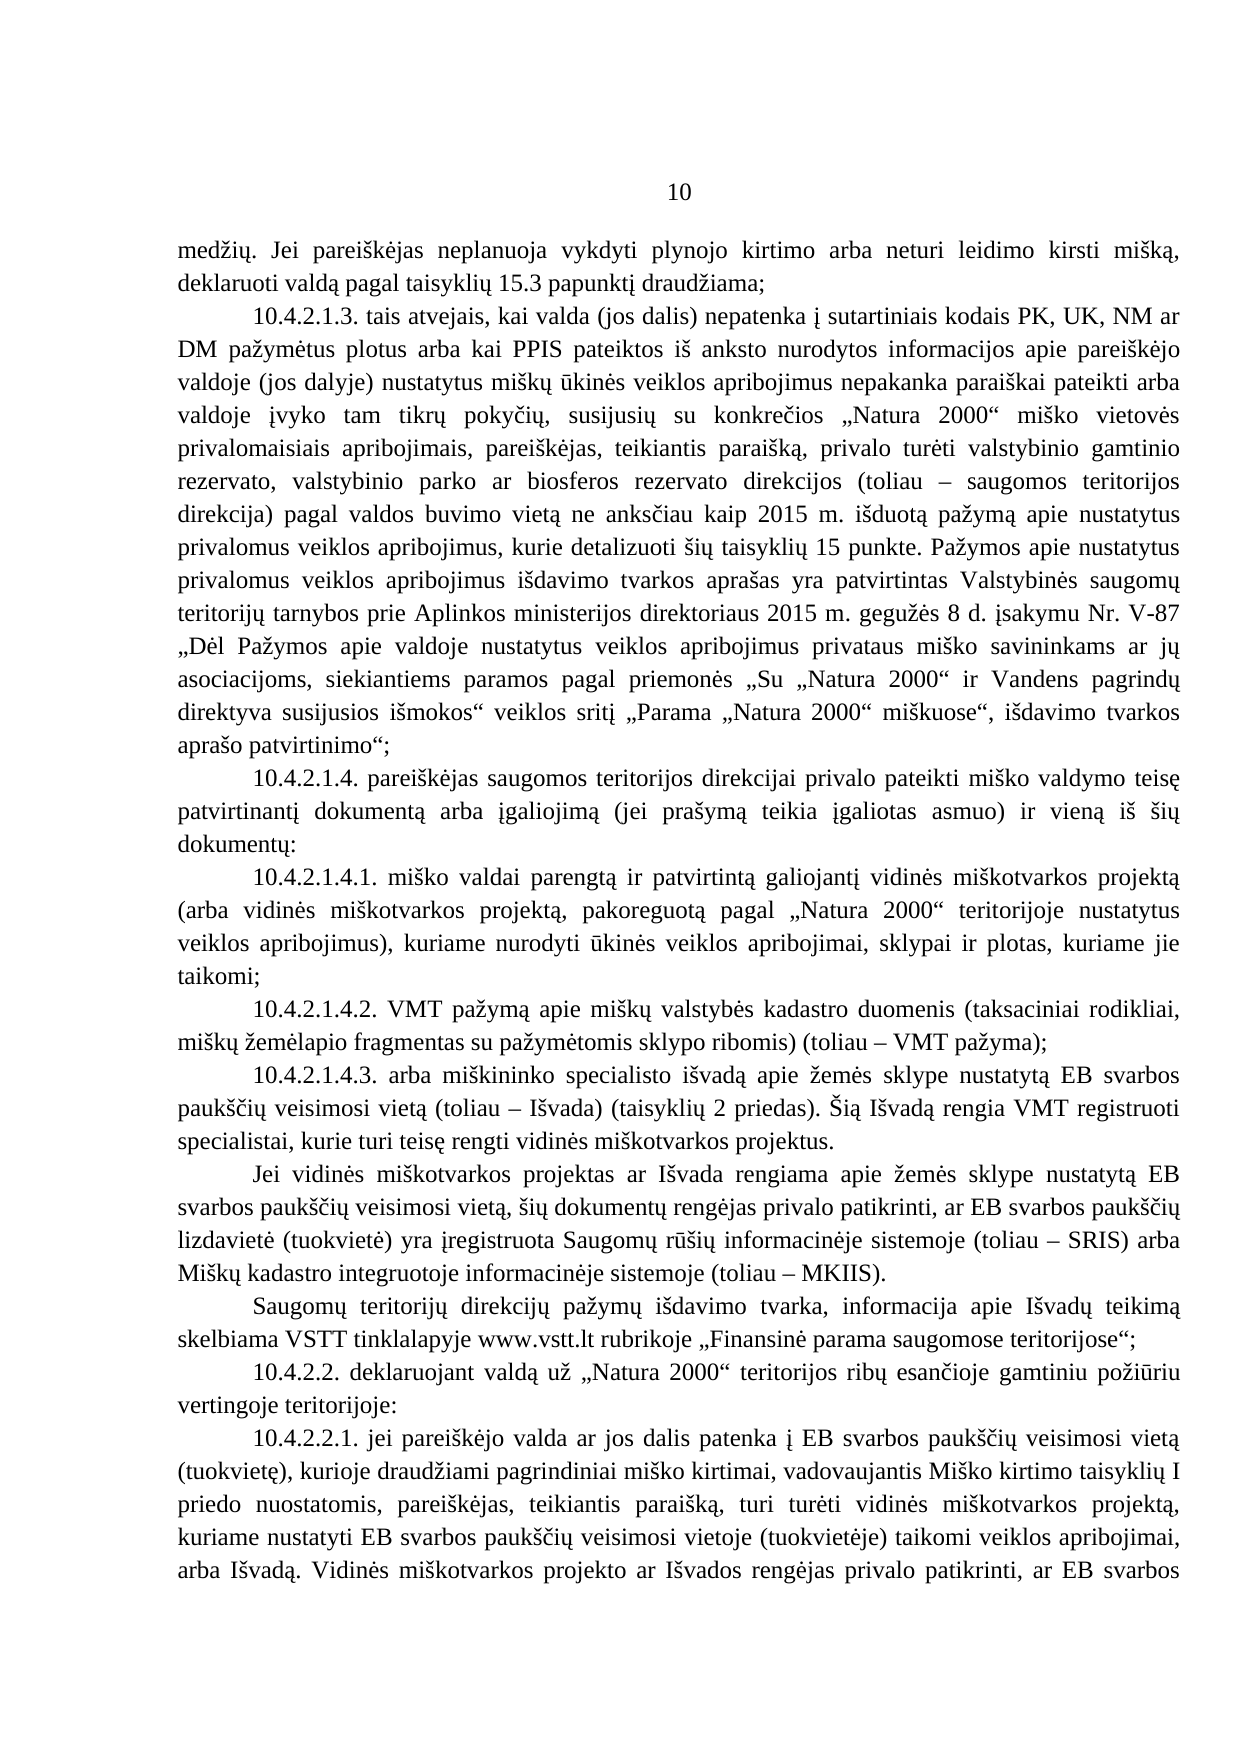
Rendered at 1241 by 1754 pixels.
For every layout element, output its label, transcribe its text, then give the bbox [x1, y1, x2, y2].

text 10.4.2.2. deklaruojant valdą už „Natura 2000“ teritorijos ribų esančioje gamtiniu požiūriu vertingoje teritorijoje: [177, 1357, 1181, 1419]
text 10.4.2.1.4.1. miško valdai parengtą ir patvirtintą galiojantį vidinės miškotvarkos projektą (arba vidinės miškotvarkos projektą, pakoreguotą pagal „Natura 2000“ teritorijoje nustatytus veiklos apribojimus), kuriame nurodyti ūkinės veiklos apribojimai, sklypai ir plotas, kuriame jie taikomi; [177, 862, 1181, 990]
text medžių. Jei pareiškėjas neplanuoja vykdyti plynojo kirtimo arba neturi leidimo kirsti mišką, deklaruoti valdą pagal taisyklių 15.3 papunktį draudžiama; [177, 235, 1181, 296]
text 10.4.2.1.4.3. arba miškininko specialisto išvadą apie žemės sklype nustatytą EB svarbos paukščių veisimosi vietą (toliau – Išvada) (taisyklių 2 priedas). Šią Išvadą rengia VMT registruoti specialistai, kurie turi teisę rengti vidinės miškotvarkos projektus. [177, 1060, 1181, 1155]
text 10.4.2.1.3. tais atvejais, kai valda (jos dalis) nepatenka į sutartiniais kodais PK, UK, NM ar DM pažymėtus plotus arba kai PPIS pateiktos iš anksto nurodytos informacijos apie pareiškėjo valdoje (jos dalyje) nustatytus miškų ūkinės veiklos apribojimus nepakanka paraiškai pateikti arba valdoje įvyko tam tikrų pokyčių, susijusių su konkrečios „Natura 2000“ miško vietovės privalomaisiais apribojimais, pareiškėjas, teikiantis paraišką, privalo turėti valstybinio gamtinio rezervato, valstybinio parko ar biosferos rezervato direkcijos (toliau – saugomos teritorijos direkcija) pagal valdos buvimo vietą ne anksčiau kaip 2015 m. išduotą pažymą apie nustatytus privalomus veiklos apribojimus, kurie detalizuoti šių taisyklių 15 punkte. Pažymos apie nustatytus privalomus veiklos apribojimus išdavimo tvarkos aprašas yra patvirtintas Valstybinės saugomų teritorijų tarnybos prie Aplinkos ministerijos direktoriaus 2015 m. gegužės 8 d. įsakymu Nr. V-87 „Dėl Pažymos apie valdoje nustatytus veiklos apribojimus privataus miško savininkams ar jų asociacijoms, siekiantiems paramos pagal priemonės „Su „Natura 2000“ ir Vandens pagrindų direktyva susijusios išmokos“ veiklos sritį „Parama „Natura 2000“ miškuose“, išdavimo tvarkos aprašo patvirtinimo“; [177, 301, 1181, 759]
text Saugomų teritorijų direkcijų pažymų išdavimo tvarka, informacija apie Išvadų teikimą skelbiama VSTT tinklalapyje www.vstt.lt rubrikoje „Finansinė parama saugomose teritorijose“; [177, 1291, 1181, 1353]
text 10.4.2.1.4. pareiškėjas saugomos teritorijos direkcijai privalo pateikti miško valdymo teisę patvirtinantį dokumentą arba įgaliojimą (jei prašymą teikia įgaliotas asmuo) ir vieną iš šių dokumentų: [177, 763, 1181, 858]
text 10.4.2.2.1. jei pareiškėjo valda ar jos dalis patenka į EB svarbos paukščių veisimosi vietą (tuokvietę), kurioje draudžiami pagrindiniai miško kirtimai, vadovaujantis Miško kirtimo taisyklių I priedo nuostatomis, pareiškėjas, teikiantis paraišką, turi turėti vidinės miškotvarkos projektą, kuriame nustatyti EB svarbos paukščių veisimosi vietoje (tuokvietėje) taikomi veiklos apribojimai, arba Išvadą. Vidinės miškotvarkos projekto ar Išvados rengėjas privalo patikrinti, ar EB svarbos [177, 1423, 1181, 1584]
text Jei vidinės miškotvarkos projektas ar Išvada rengiama apie žemės sklype nustatytą EB svarbos paukščių veisimosi vietą, šių dokumentų rengėjas privalo patikrinti, ar EB svarbos paukščių lizdavietė (tuokvietė) yra įregistruota Saugomų rūšių informacinėje sistemoje (toliau – SRIS) arba Miškų kadastro integruotoje informacinėje sistemoje (toliau – MKIIS). [177, 1159, 1181, 1287]
text 10.4.2.1.4.2. VMT pažymą apie miškų valstybės kadastro duomenis (taksaciniai rodikliai, miškų žemėlapio fragmentas su pažymėtomis sklypo ribomis) (toliau – VMT pažyma); [177, 994, 1181, 1056]
